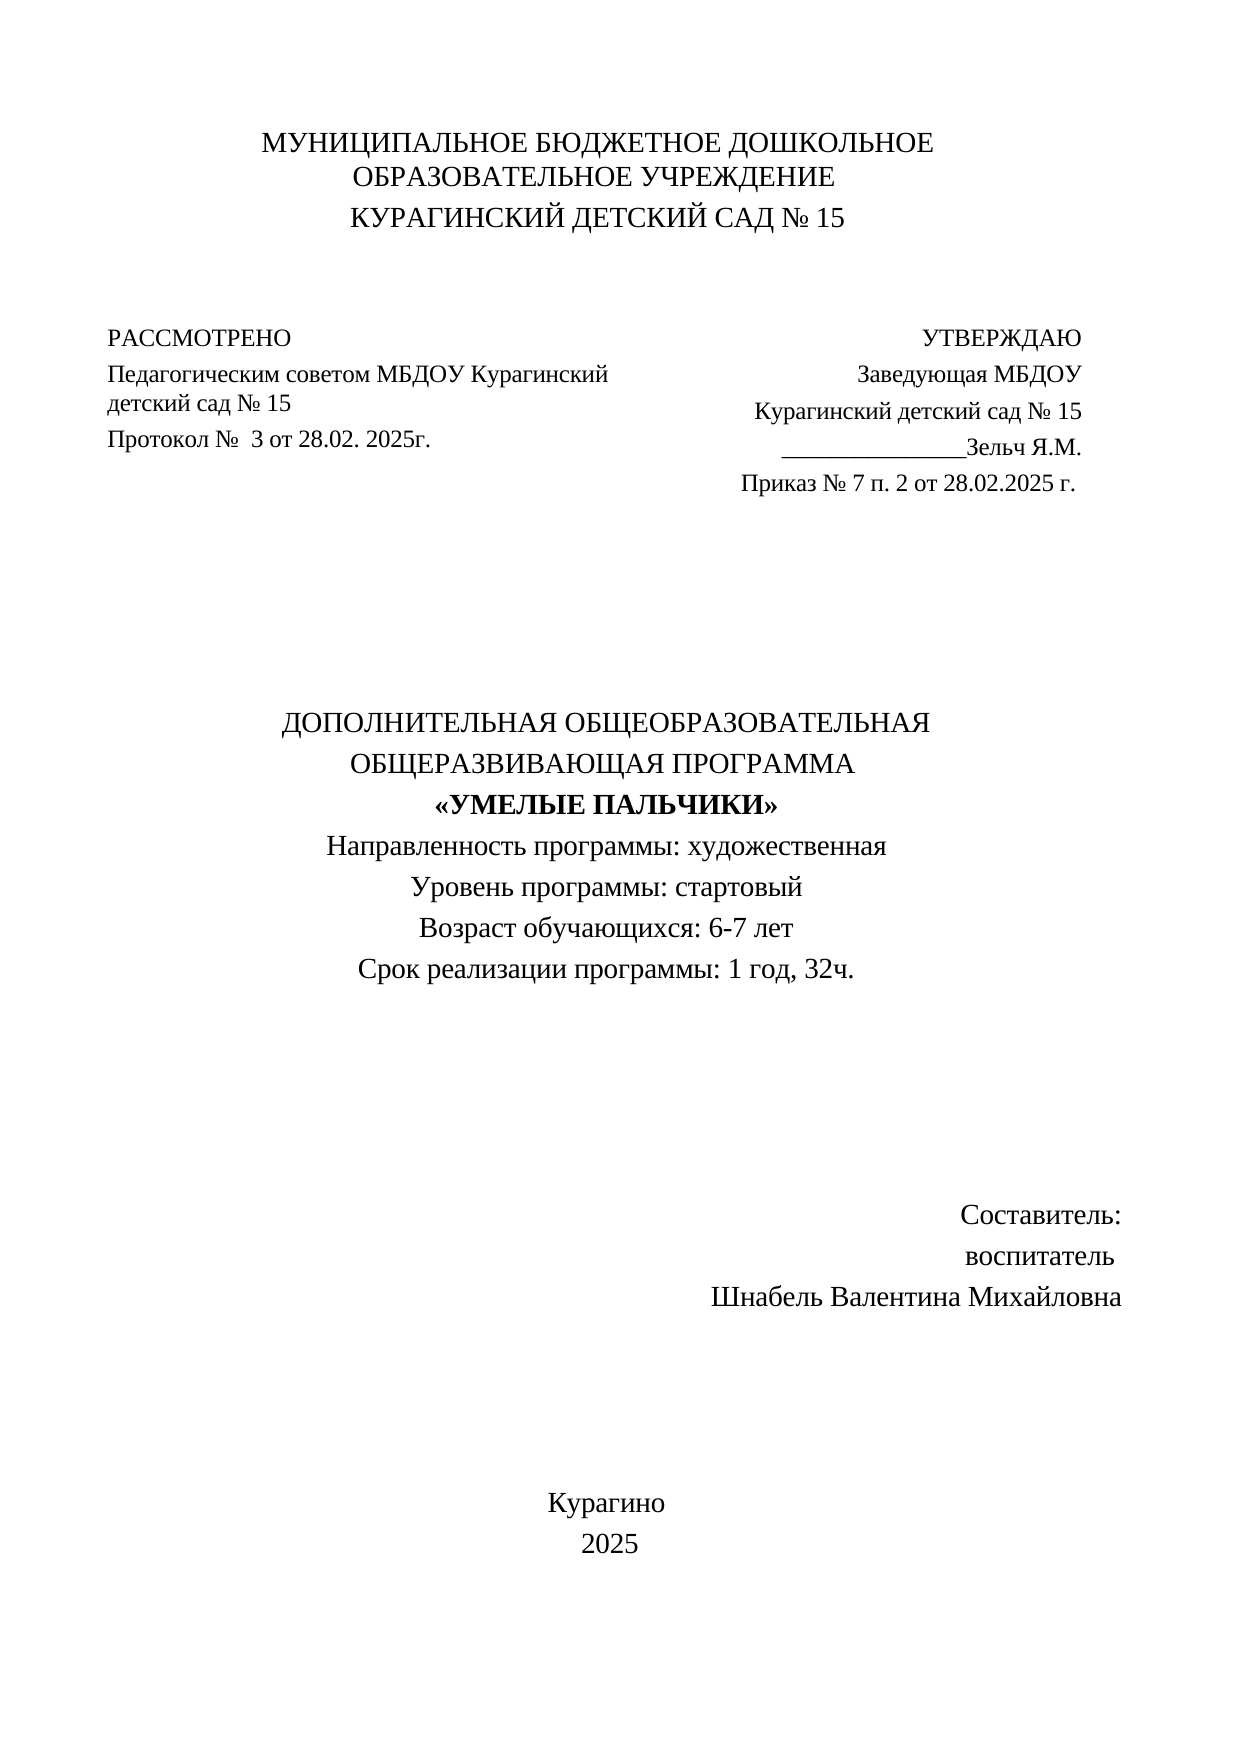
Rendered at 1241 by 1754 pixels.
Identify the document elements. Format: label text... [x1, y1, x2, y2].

text Шнабель Валентина Михайловна [136, 1279, 1122, 1313]
text Направленность программы: художественная [136, 828, 1077, 862]
table_header УТВЕРЖДАЮ [626, 316, 1093, 352]
text КУРАГИНСКИЙ ДЕТСКИЙ САД № 15 [118, 200, 1077, 234]
text МУНИЦИПАЛЬНОЕ БЮДЖЕТНОЕ ДОШКОЛЬНОЕ ОБРАЗОВАТЕЛЬНОЕ УЧРЕЖДЕНИЕ [118, 126, 1077, 193]
text Уровень программы: стартовый [136, 869, 1077, 903]
text воспитатель [136, 1238, 1122, 1272]
text Возраст обучающихся: 6-7 лет [136, 910, 1077, 944]
table_cell Педагогическим советом МБДОУ Курагинский детский сад № 15 Протокол № 3 от 28.02. 2025г. [96, 352, 626, 533]
text 2025 [136, 1526, 1077, 1559]
text ОБЩЕРАЗВИВАЮЩАЯ ПРОГРАММА [136, 746, 1077, 779]
text ДОПОЛНИТЕЛЬНАЯ ОБЩЕОБРАЗОВАТЕЛЬНАЯ [136, 705, 1077, 738]
table_header РАССМОТРЕНО [96, 316, 626, 352]
text Срок реализации программы: 1 год, 32ч. [136, 951, 1077, 985]
table_cell Заведующая МБДОУ Курагинский детский сад № 15 _______________Зельч Я.М. Приказ № 7 п. 2 от 28.02.2025 г. [626, 352, 1093, 533]
text Составитель: [136, 1197, 1122, 1231]
text «УМЕЛЫЕ ПАЛЬЧИКИ» [136, 787, 1077, 821]
text Курагино [136, 1485, 1077, 1518]
